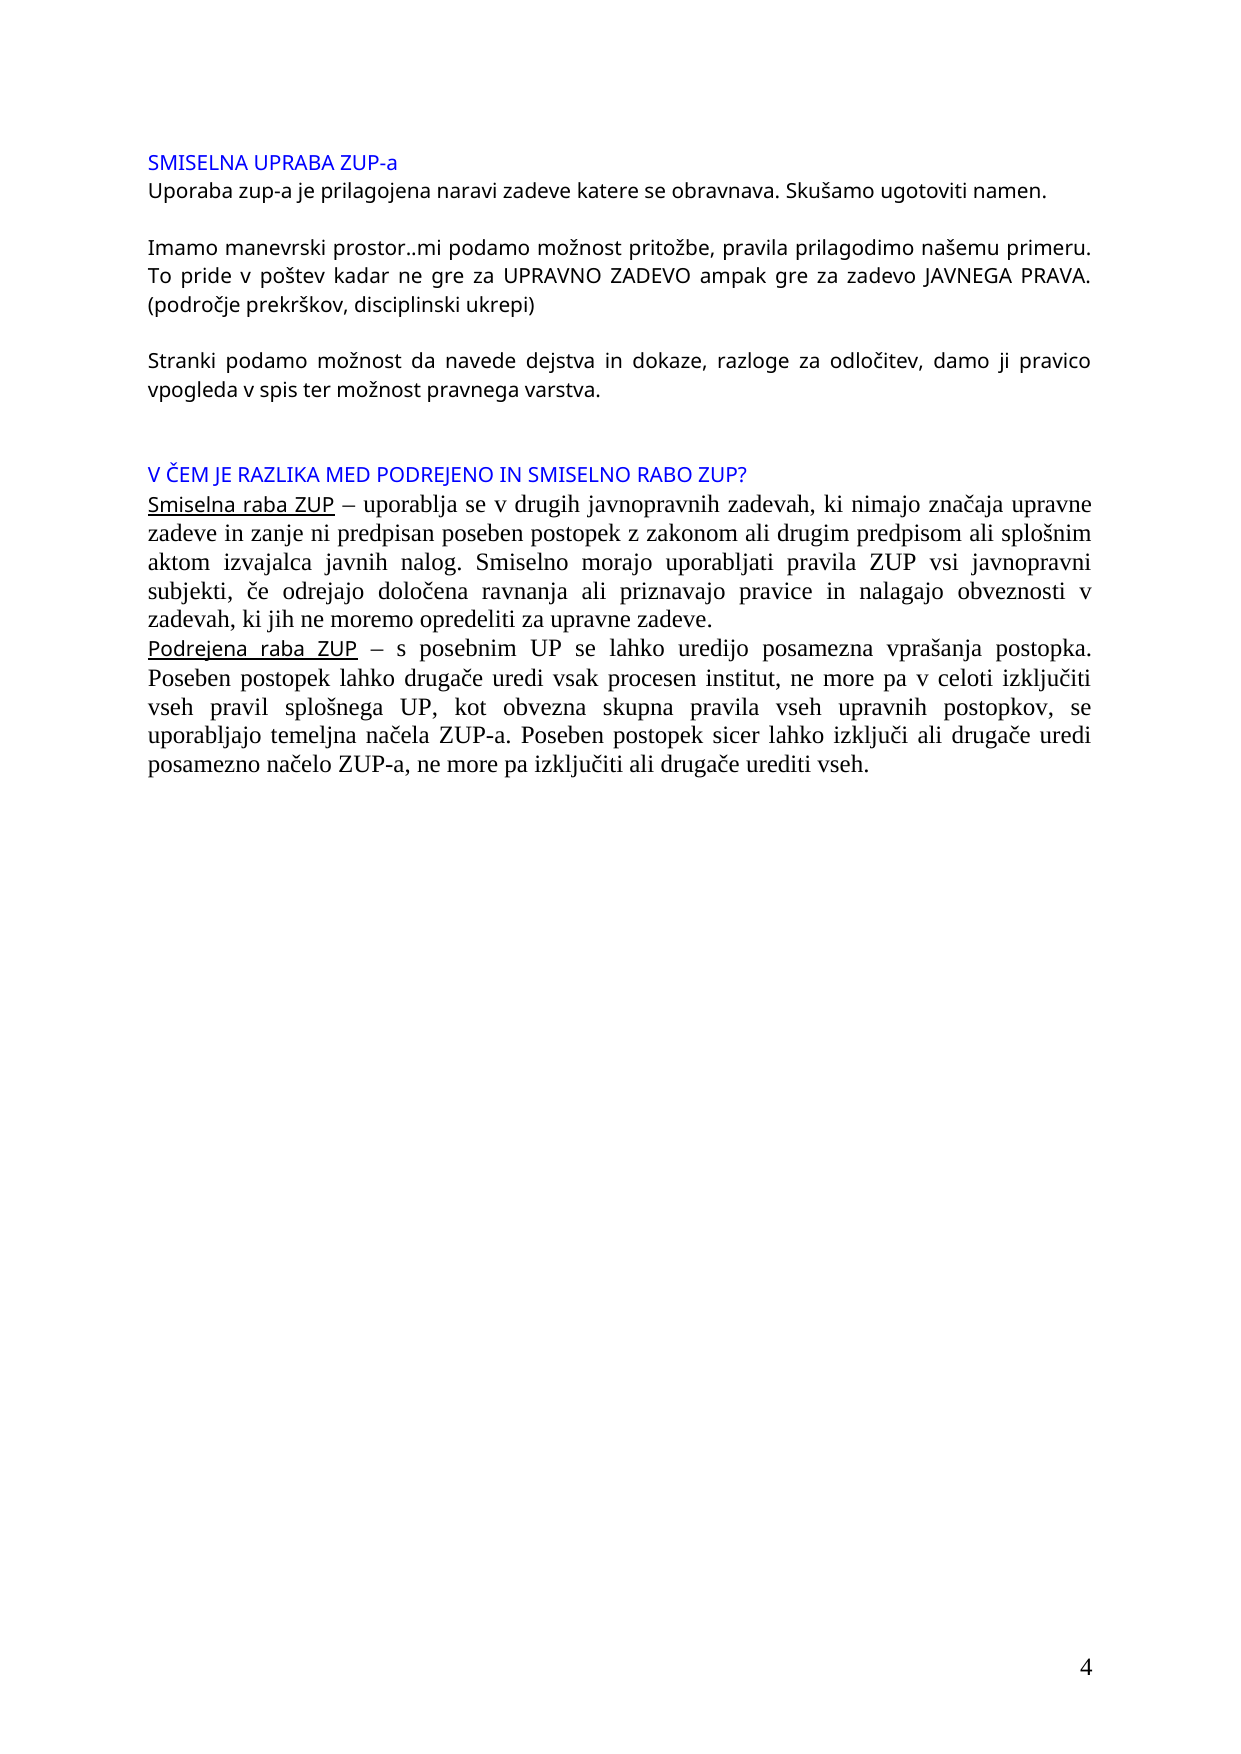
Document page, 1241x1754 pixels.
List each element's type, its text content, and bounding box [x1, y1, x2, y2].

text V ČEM JE RAZLIKA MED PODREJENO IN SMISELNO RABO ZUP? [148, 460, 1093, 489]
text SMISELNA UPRABA ZUP-a [148, 148, 1093, 176]
text Imamo manevrski prostor..mi podamo možnost pritožbe, pravila prilagodimo našemu primeru. To pride v poštev kadar ne gre za UPRAVNO ZADEVO ampak gre za zadevo JAVNEGA PRAVA. (področje prekrškov, disciplinski ukrepi) [148, 233, 1093, 318]
text Stranki podamo možnost da navede dejstva in dokaze, razloge za odločitev, damo ji pravico vpogleda v spis ter možnost pravnega varstva. [148, 347, 1093, 403]
text Podrejena raba ZUP – s posebnim UP se lahko uredijo posamezna vprašanja postopka. Poseben postopek lahko drugače uredi vsak procesen institut, ne more pa v celoti izključiti vseh pravil splošnega UP, kot obvezna skupna pravila vseh upravnih postopkov, se uporabljajo temeljna načela ZUP-a. Poseben postopek sicer lahko izključi ali drugače uredi posamezno načelo ZUP-a, ne more pa izključiti ali drugače urediti vseh. [148, 633, 1093, 778]
text Smiselna raba ZUP – uporablja se v drugih javnopravnih zadevah, ki nimajo značaja upravne zadeve in zanje ni predpisan poseben postopek z zakonom ali drugim predpisom ali splošnim aktom izvajalca javnih nalog. Smiselno morajo uporabljati pravila ZUP vsi javnopravni subjekti, če odrejajo določena ravnanja ali priznavajo pravice in nalagajo obveznosti v zadevah, ki jih ne moremo opredeliti za upravne zadeve. [148, 489, 1093, 633]
text Uporaba zup-a je prilagojena naravi zadeve katere se obravnava. Skušamo ugotoviti namen. [148, 176, 1093, 204]
